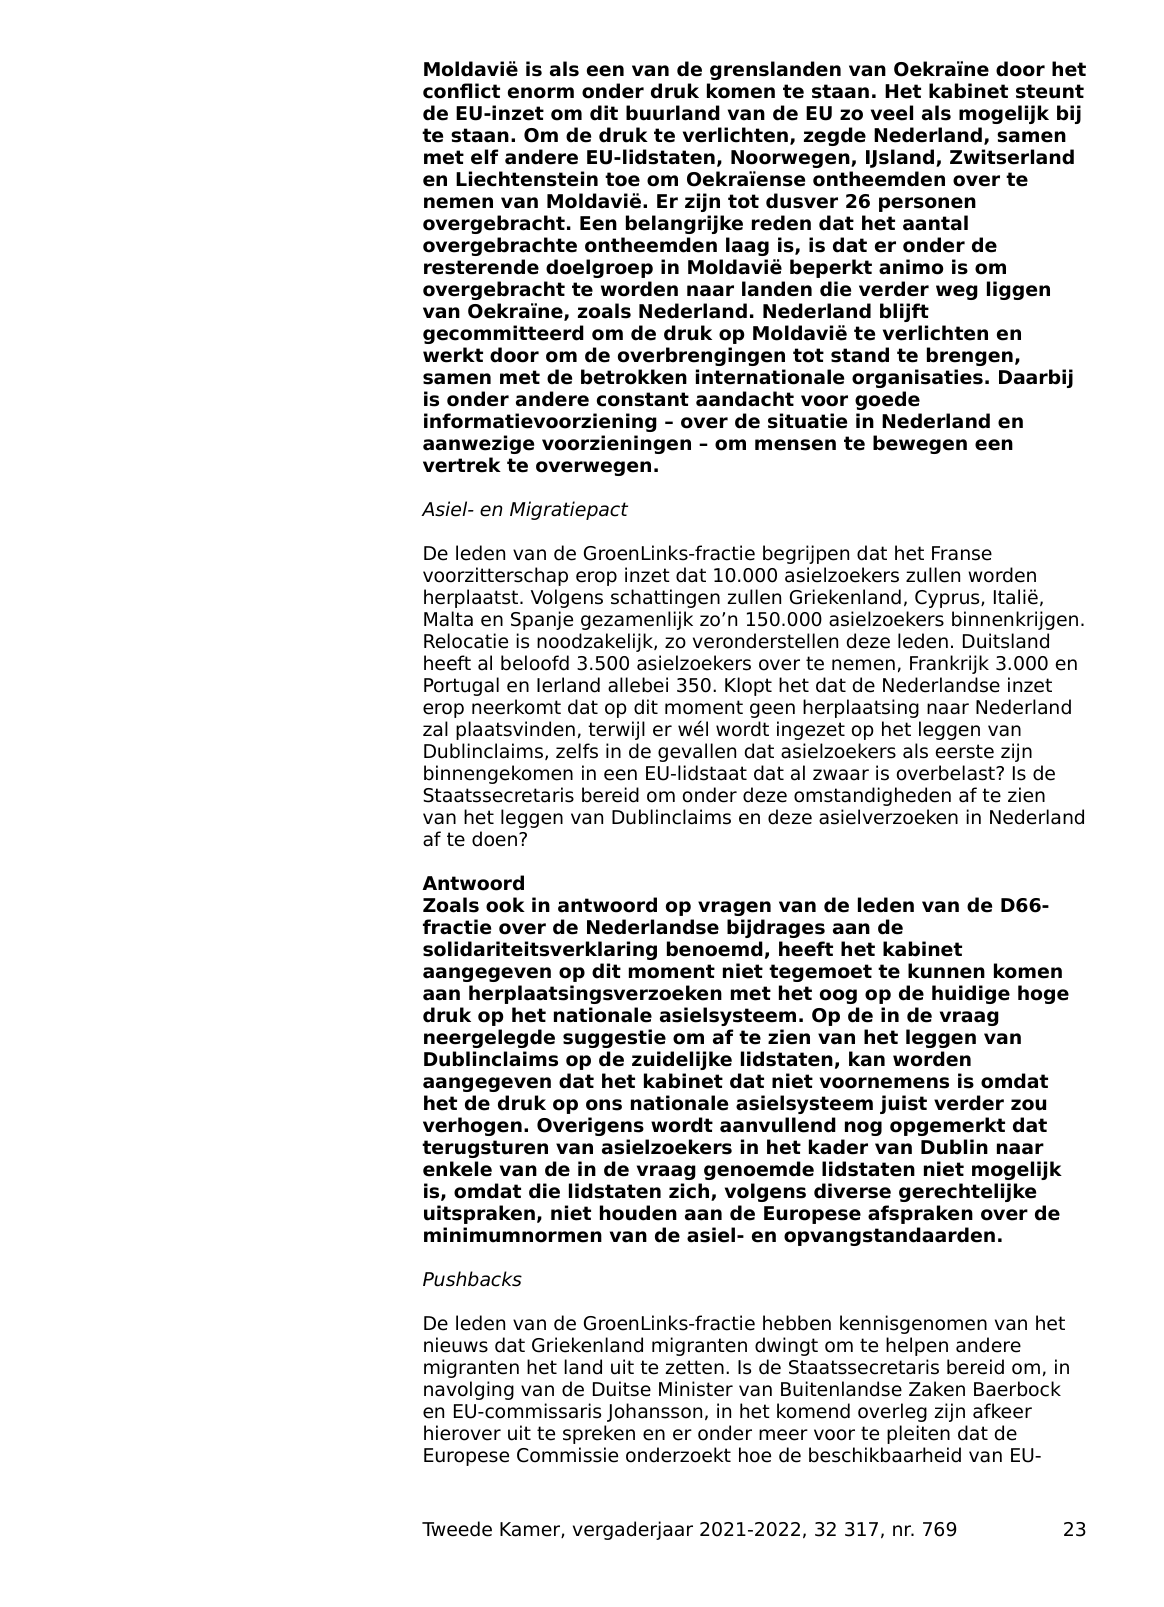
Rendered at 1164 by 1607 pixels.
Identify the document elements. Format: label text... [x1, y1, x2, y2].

text Zoals ook in antwoord op vragen van de leden van de D66-fractie over de Nederlandse bijdrages aan de solidariteitsverklaring benoemd, heeft het kabinet aangegeven op dit moment niet tegemoet te kunnen komen aan herplaatsingsverzoeken met het oog op de huidige hoge druk op het nationale asielsysteem. Op de in de vraag neergelegde suggestie om af te zien van het leggen van Dublinclaims op de zuidelijke lidstaten, kan worden aangegeven dat het kabinet dat niet voornemens is omdat het de druk op ons nationale asielsysteem juist verder zou verhogen. Overigens wordt aanvullend nog opgemerkt dat terugsturen van asielzoekers in het kader van Dublin naar enkele van de in de vraag genoemde lidstaten niet mogelijk is, omdat die lidstaten zich, volgens diverse gerechtelijke uitspraken, niet houden aan de Europese afspraken over de minimumnormen van de asiel- en opvangstandaarden. [422, 895, 1087, 1247]
text Moldavië is als een van de grenslanden van Oekraïne door het conflict enorm onder druk komen te staan. Het kabinet steunt de EU-inzet om dit buurland van de EU zo veel als mogelijk bij te staan. Om de druk te verlichten, zegde Nederland, samen met elf andere EU-lidstaten, Noorwegen, IJsland, Zwitserland en Liechtenstein toe om Oekraïense ontheemden over te nemen van Moldavië. Er zijn tot dusver 26 personen overgebracht. Een belangrijke reden dat het aantal overgebrachte ontheemden laag is, is dat er onder de resterende doelgroep in Moldavië beperkt animo is om overgebracht te worden naar landen die verder weg liggen van Oekraïne, zoals Nederland. Nederland blijft gecommitteerd om de druk op Moldavië te verlichten en werkt door om de overbrengingen tot stand te brengen, samen met de betrokken internationale organisaties. Daarbij is onder andere constant aandacht voor goede informatievoorziening – over de situatie in Nederland en aanwezige voorzieningen – om mensen te bewegen een vertrek te overwegen. [422, 59, 1087, 477]
text Antwoord [422, 873, 1087, 895]
subtitle Pushbacks [422, 1269, 1087, 1291]
text De leden van de GroenLinks-fractie hebben kennisgenomen van het nieuws dat Griekenland migranten dwingt om te helpen andere migranten het land uit te zetten. Is de Staatssecretaris bereid om, in navolging van de Duitse Minister van Buitenlandse Zaken Baerbock en EU-commissaris Johansson, in het komend overleg zijn afkeer hierover uit te spreken en er onder meer voor te pleiten dat de Europese Commissie onderzoekt hoe de beschikbaarheid van EU- [422, 1313, 1087, 1467]
text De leden van de GroenLinks-fractie begrijpen dat het Franse voorzitterschap erop inzet dat 10.000 asielzoekers zullen worden herplaatst. Volgens schattingen zullen Griekenland, Cyprus, Italië, Malta en Spanje gezamenlijk zo’n 150.000 asielzoekers binnenkrijgen. Relocatie is noodzakelijk, zo veronderstellen deze leden. Duitsland heeft al beloofd 3.500 asielzoekers over te nemen, Frankrijk 3.000 en Portugal en Ierland allebei 350. Klopt het dat de Nederlandse inzet erop neerkomt dat op dit moment geen herplaatsing naar Nederland zal plaatsvinden, terwijl er wél wordt ingezet op het leggen van Dublinclaims, zelfs in de gevallen dat asielzoekers als eerste zijn binnengekomen in een EU-lidstaat dat al zwaar is overbelast? Is de Staatssecretaris bereid om onder deze omstandigheden af te zien van het leggen van Dublinclaims en deze asielverzoeken in Nederland af te doen? [422, 543, 1087, 851]
subtitle Asiel- en Migratiepact [422, 499, 1087, 521]
